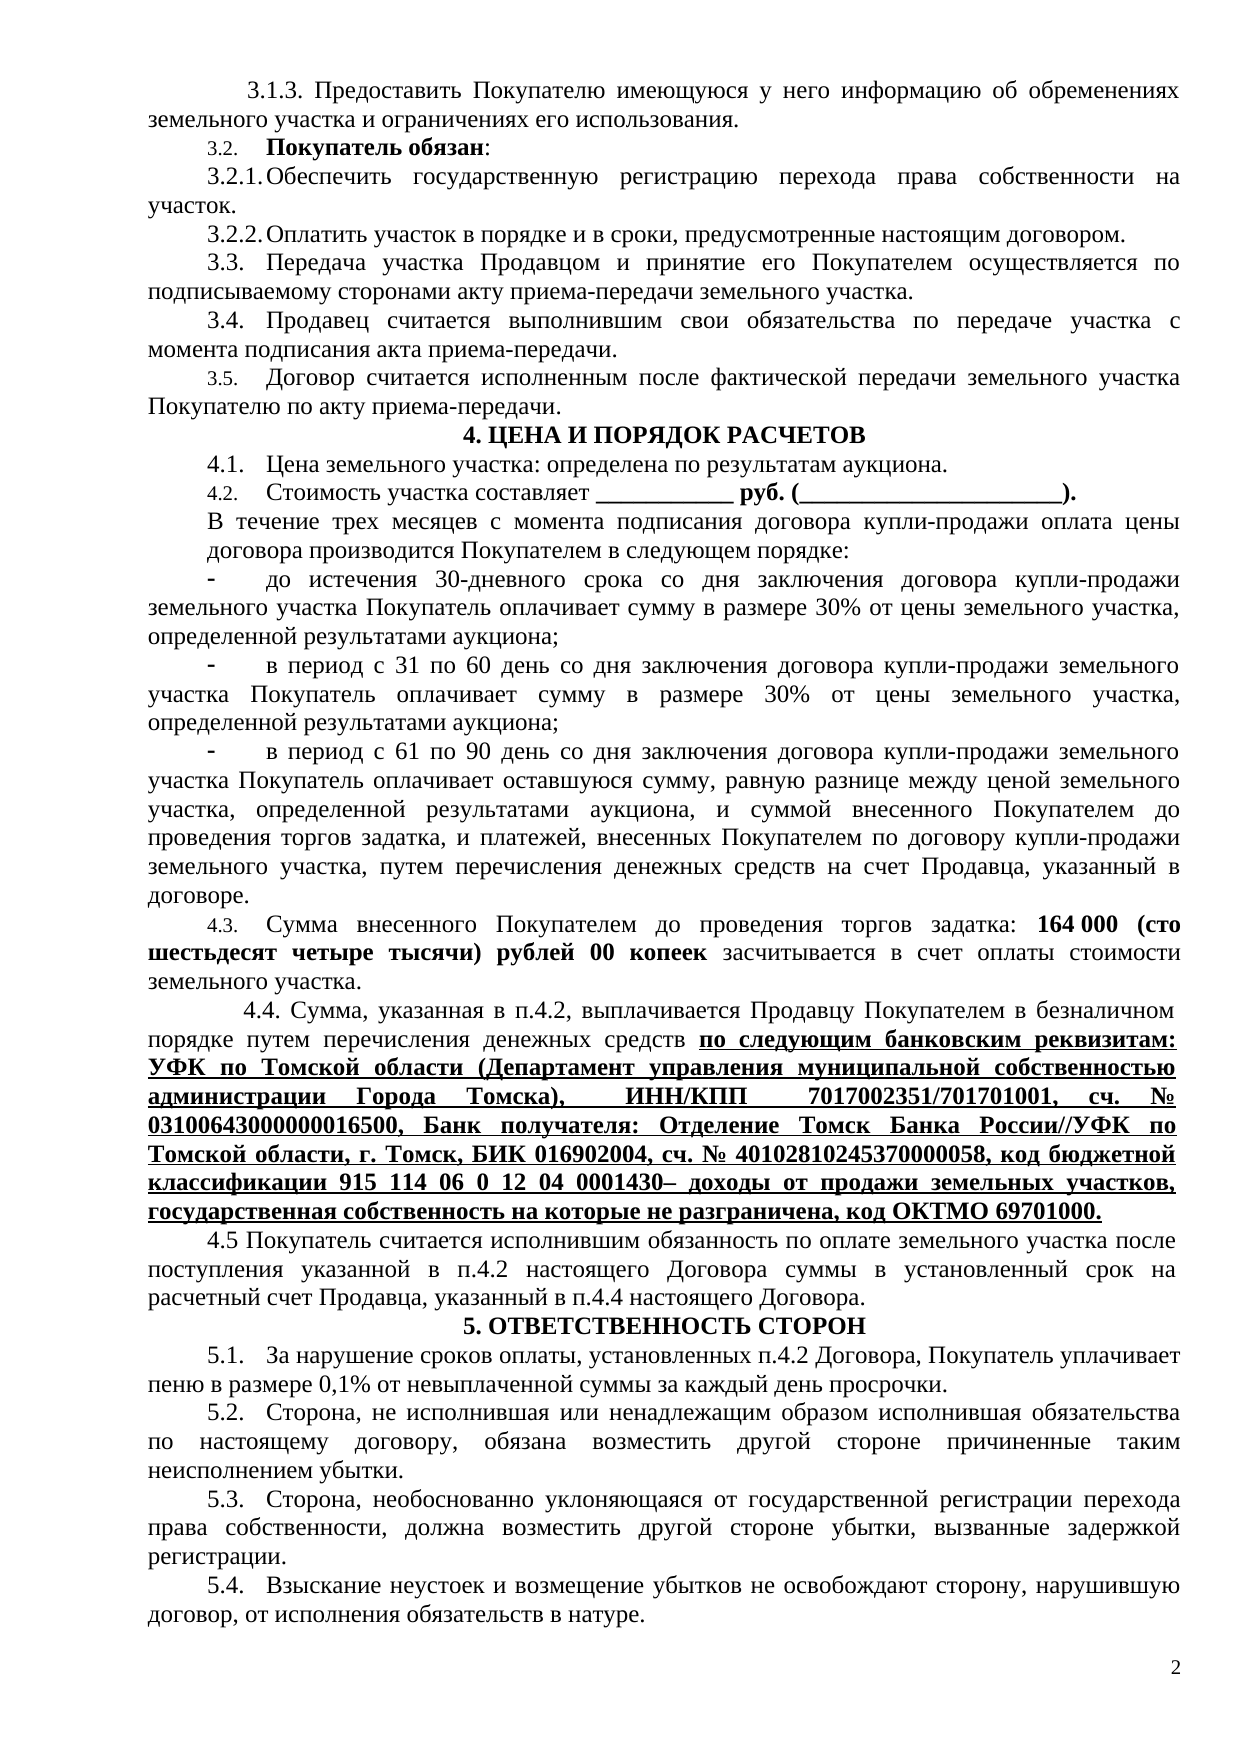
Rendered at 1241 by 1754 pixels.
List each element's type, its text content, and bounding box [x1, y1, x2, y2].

list Цена земельного участка: определена по результатам аукциона. [148, 449, 1181, 477]
text 4.5 Покупатель считается исполнившим обязанность по оплате земельного участка после поступления указанной в п.4.2 настоящего Договора суммы в установленный срок на расчетный счет Продавца, указанный в п.4.4 настоящего Договора. [148, 1225, 1177, 1311]
list Продавец считается выполнившим свои обязательства по передаче участка с момента подписания акта приема-передачи. [148, 305, 1181, 362]
list 4.4. Сумма, указанная в п.4.2, выплачивается Продавцу Покупателем в безналичном порядке путем перечисления денежных средств по следующим банковским реквизитам: УФК по Томской области (Департамент управления муниципальной собственностью администрации Города Томска), ИНН/КПП 7017002351/701701001, сч. № 03100643000000016500, Банк получателя: Отделение Томск Банка России//УФК по [148, 995, 1177, 1135]
list Оплатить участок в порядке и в сроки, предусмотренные настоящим договором. [148, 219, 1181, 247]
list в период с 61 по 90 день со дня заключения договора купли-продажи земельного участка Покупатель оплачивает оставшуюся сумму, равную разнице между ценой земельного участка, определенной результатами аукциона, и суммой внесенного Покупателем до проведения торгов задатка, и платежей, внесенных Покупателем по договору купли-продажи земельного участка, путем перечисления денежных средств на счет Продавца, указанный в договоре. [148, 736, 1181, 909]
text В течение трех месяцев с момента подписания договора купли-продажи оплата цены договора производится Покупателем в следующем порядке: [207, 506, 1181, 564]
list За нарушение сроков оплаты, установленных п.4.2 Договора, Покупатель уплачивает пеню в размере 0,1% от невыплаченной суммы за каждый день просрочки. [148, 1340, 1181, 1397]
text 3.1.3. Предоставить Покупателю имеющуюся у него информацию об обременениях земельного участка и ограничениях его использования. [148, 75, 1181, 132]
text 5. ОТВЕТСТВЕННОСТЬ СТОРОН [148, 1311, 1181, 1340]
list Сумма внесенного Покупателем до проведения торгов задатка: 164 000 (сто шестьдесят четыре тысячи) рублей 00 копеек засчитывается в счет оплаты стоимости земельного участка. [148, 909, 1181, 995]
list Взыскание неустоек и возмещение убытков не освобождают сторону, нарушившую договор, от исполнения обязательств в натуре. [148, 1570, 1181, 1627]
list Покупатель обязан: [148, 132, 1181, 161]
list Сторона, необоснованно уклоняющаяся от государственной регистрации перехода права собственности, должна возместить другой стороне убытки, вызванные задержкой регистрации. [148, 1484, 1181, 1570]
list Передача участка Продавцом и принятие его Покупателем осуществляется по подписываемому сторонами акту приема-передачи земельного участка. [148, 247, 1181, 305]
list Томской области, г. Томск, БИК 016902004, сч. № 40102810245370000058, код бюджетной классификации 915 114 06 0 12 04 0001430– доходы от продажи земельных участков, государственная собственность на которые не разграничена, код ОКТМО 69701000. [148, 1136, 1177, 1225]
list Сторона, не исполнившая или ненадлежащим образом исполнившая обязательства по настоящему договору, обязана возместить другой стороне причиненные таким неисполнением убытки. [148, 1397, 1181, 1484]
text 4. ЦЕНА И ПОРЯДОК РАСЧЕТОВ [148, 420, 1181, 449]
list Стоимость участка составляет ___________ руб. (_____________________). [148, 477, 1181, 506]
list Обеспечить государственную регистрацию перехода права собственности на участок. [148, 161, 1181, 219]
list в период с 31 по 60 день со дня заключения договора купли-продажи земельного участка Покупатель оплачивает сумму в размере 30% от цены земельного участка, определенной результатами аукциона; [148, 650, 1181, 736]
list до истечения 30-дневного срока со дня заключения договора купли-продажи земельного участка Покупатель оплачивает сумму в размере 30% от цены земельного участка, определенной результатами аукциона; [148, 564, 1181, 650]
list Договор считается исполненным после фактической передачи земельного участка Покупателю по акту приема-передачи. [148, 362, 1181, 420]
